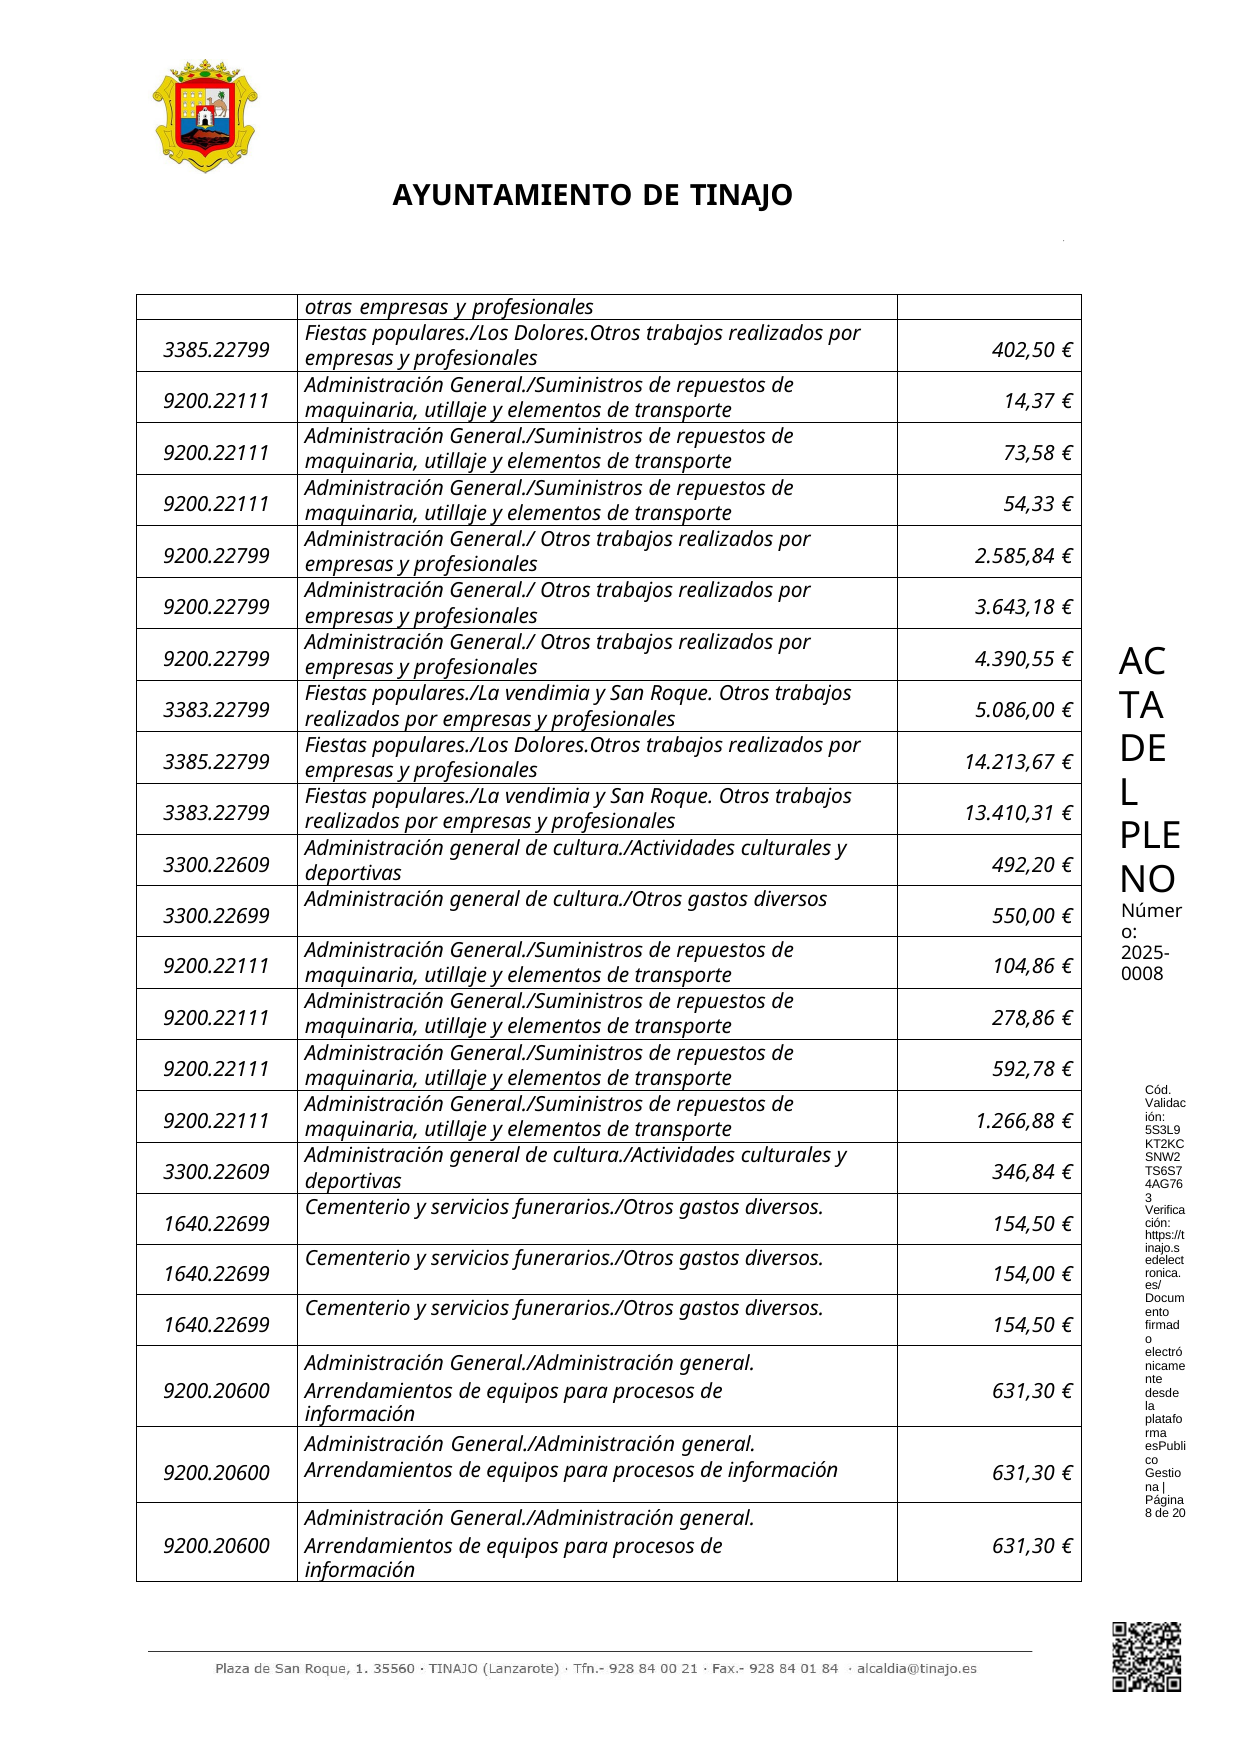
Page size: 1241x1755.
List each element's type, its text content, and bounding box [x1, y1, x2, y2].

table_cell 550,00 € [898, 886, 1081, 936]
table_cell Cementerio y servicios funerarios./Otros gastos diversos. [298, 1295, 897, 1345]
text Número: 2025-0008 Fecha: 30/10/2025 [1121, 901, 1186, 985]
table_cell 14,37 € [898, 372, 1081, 422]
table_cell 492,20 € [898, 835, 1081, 885]
table_cell 1.266,88 € [898, 1091, 1081, 1142]
table_cell 346,84 € [898, 1143, 1081, 1193]
table_cell 13.410,31 € [898, 784, 1081, 834]
table_cell 4.390,55 € [898, 629, 1081, 679]
table_cell 73,58 € [898, 423, 1081, 474]
table_header otras empresas y profesionales [298, 295, 897, 319]
text Cód. Validación: 5S3L9KT2KCSNW2TS6S74AG763 [1145, 1084, 1186, 1205]
table_cell 3.643,18 € [898, 578, 1081, 628]
table_cell 9200.22111 [137, 1091, 297, 1142]
text Verificación: https://tinajo.sedelectronica.es/ [1145, 1205, 1186, 1292]
table_cell Administración General./ Otros trabajos realizados por empresas y profesionales [298, 526, 897, 577]
table_cell Fiestas populares./Los Dolores.Otros trabajos realizados por empresas y profesionales [298, 732, 897, 782]
table_cell Fiestas populares./Los Dolores.Otros trabajos realizados por empresas y profesionales [298, 320, 897, 371]
table_cell 9200.22111 [137, 475, 297, 525]
table_cell Administración general de cultura./Actividades culturales y deportivas [298, 835, 897, 885]
table_cell 1640.22699 [137, 1245, 297, 1294]
table_cell Administración General./Suministros de repuestos de maquinaria, utillaje y elementos de transporte [298, 475, 897, 525]
table_cell Administración General./Administración general. Arrendamientos de equipos para procesos de información [298, 1503, 897, 1581]
table_cell Administración general de cultura./Actividades culturales y deportivas [298, 1143, 897, 1193]
table_cell 9200.20600 [137, 1346, 297, 1426]
table_cell 278,86 € [898, 989, 1081, 1039]
table_cell 9200.22111 [137, 937, 297, 987]
table_cell 1640.22699 [137, 1194, 297, 1244]
table_cell Administración General./Suministros de repuestos de maquinaria, utillaje y elementos de transporte [298, 989, 897, 1039]
table_cell Administración General./Suministros de repuestos de maquinaria, utillaje y elementos de transporte [298, 937, 897, 987]
table_cell 9200.22799 [137, 526, 297, 577]
table_cell 1640.22699 [137, 1295, 297, 1345]
table_cell 9200.22799 [137, 578, 297, 628]
table_cell 9200.22111 [137, 372, 297, 422]
table_cell 54,33 € [898, 475, 1081, 525]
table_cell 154,00 € [898, 1245, 1081, 1294]
text Documento firmado electrónicamente desde la plataforma esPublico Gestiona | Página 8 de 20 [1145, 1292, 1186, 1521]
table_cell Cementerio y servicios funerarios./Otros gastos diversos. [298, 1194, 897, 1244]
table_cell 3300.22609 [137, 1143, 297, 1193]
table_cell Fiestas populares./La vendimia y San Roque. Otros trabajos realizados por empresas y profesionales [298, 784, 897, 834]
table_cell Administración General./ Otros trabajos realizados por empresas y profesionales [298, 629, 897, 679]
table_cell 631,30 € [898, 1346, 1081, 1426]
table_cell 3385.22799 [137, 732, 297, 782]
table_cell 5.086,00 € [898, 681, 1081, 731]
table_cell 9200.22111 [137, 989, 297, 1039]
table_cell 592,78 € [898, 1040, 1081, 1090]
table_cell 3383.22799 [137, 681, 297, 731]
table_cell Administración General./Administración general. Arrendamientos de equipos para procesos de información [298, 1427, 897, 1502]
table_cell 402,50 € [898, 320, 1081, 371]
table_cell 3300.22699 [137, 886, 297, 936]
table_cell 154,50 € [898, 1194, 1081, 1244]
table_cell 3385.22799 [137, 320, 297, 371]
table_cell 631,30 € [898, 1427, 1081, 1502]
table_cell Administración General./Administración general. Arrendamientos de equipos para procesos de información [298, 1346, 897, 1426]
table_cell 3383.22799 [137, 784, 297, 834]
text ACTA DEL PLENO [1119, 640, 1186, 901]
table_cell 9200.22111 [137, 1040, 297, 1090]
table_cell Fiestas populares./La vendimia y San Roque. Otros trabajos realizados por empresas y profesionales [298, 681, 897, 731]
table_cell Administración General./Suministros de repuestos de maquinaria, utillaje y elementos de transporte [298, 1040, 897, 1090]
table_cell 2.585,84 € [898, 526, 1081, 577]
table_cell 9200.22799 [137, 629, 297, 679]
table_cell Administración General./Suministros de repuestos de maquinaria, utillaje y elementos de transporte [298, 1091, 897, 1142]
table_cell 104,86 € [898, 937, 1081, 987]
table_cell 154,50 € [898, 1295, 1081, 1345]
table_cell Administración General./Suministros de repuestos de maquinaria, utillaje y elementos de transporte [298, 372, 897, 422]
table_cell Administración General./ Otros trabajos realizados por empresas y profesionales [298, 578, 897, 628]
table_cell Cementerio y servicios funerarios./Otros gastos diversos. [298, 1245, 897, 1294]
table_cell 14.213,67 € [898, 732, 1081, 782]
table_cell 631,30 € [898, 1503, 1081, 1581]
table_cell 9200.20600 [137, 1427, 297, 1502]
table_header [898, 295, 1081, 319]
table_header [137, 295, 297, 319]
table_cell Administración General./Suministros de repuestos de maquinaria, utillaje y elementos de transporte [298, 423, 897, 474]
table_cell Administración general de cultura./Otros gastos diversos [298, 886, 897, 936]
table_cell 9200.22111 [137, 423, 297, 474]
table_cell 3300.22609 [137, 835, 297, 885]
table_cell 9200.20600 [137, 1503, 297, 1581]
